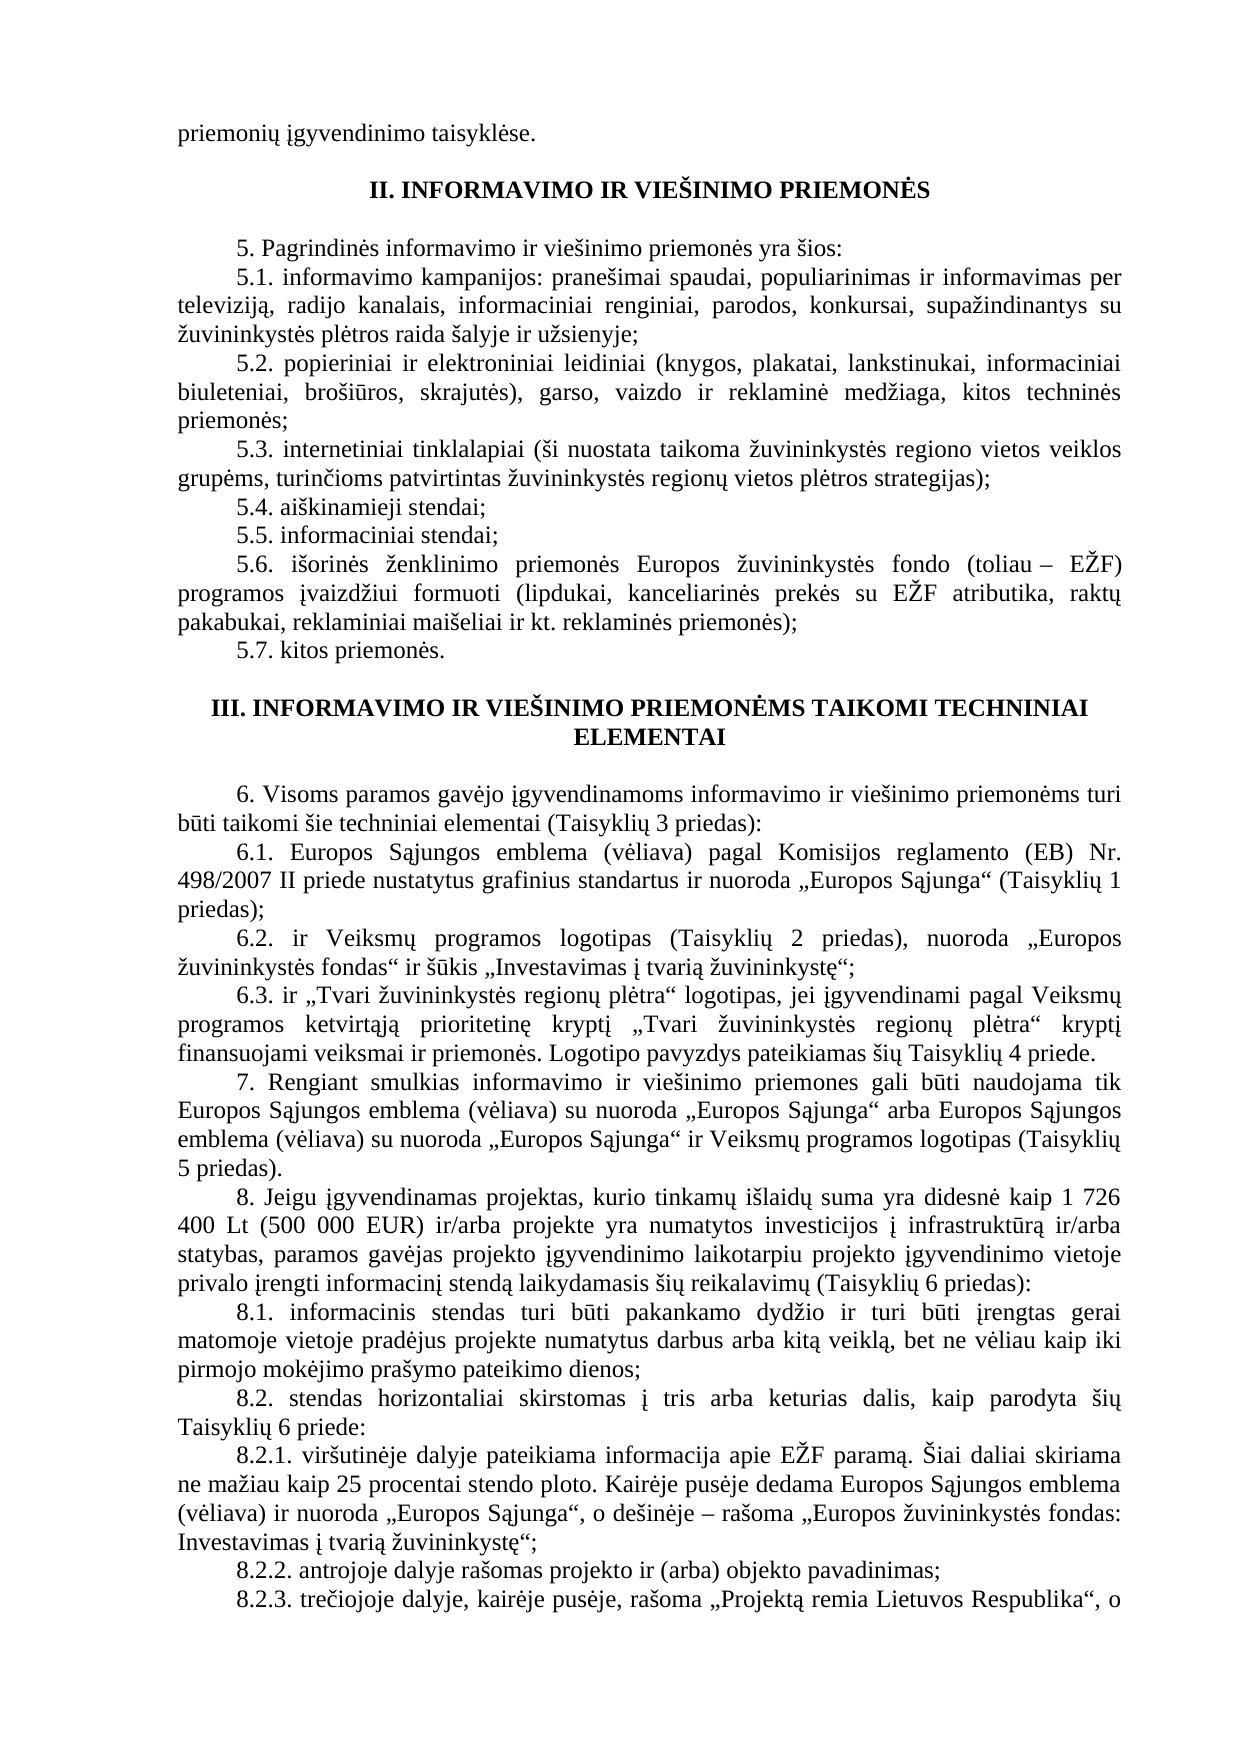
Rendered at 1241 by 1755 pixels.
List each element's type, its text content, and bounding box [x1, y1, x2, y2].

text 6.1. Europos Sąjungos emblema (vėliava) pagal Komisijos reglamento (EB) Nr. 498/2007 II priede nustatytus grafinius standartus ir nuoroda „Europos Sąjunga“ (Taisyklių 1 priedas); [177, 837, 1122, 923]
text 6.3. ir „Tvari žuvininkystės regionų plėtra“ logotipas, jei įgyvendinami pagal Veiksmų programos ketvirtąją prioritetinę kryptį „Tvari žuvininkystės regionų plėtra“ kryptį finansuojami veiksmai ir priemonės. Logotipo pavyzdys pateikiamas šių Taisyklių 4 priede. [177, 981, 1122, 1067]
text 5.7. kitos priemonės. [177, 636, 1122, 664]
text 8.2.1. viršutinėje dalyje pateikiama informacija apie EŽF paramą. Šiai daliai skiriama ne mažiau kaip 25 procentai stendo ploto. Kairėje pusėje dedama Europos Sąjungos emblema (vėliava) ir nuoroda „Europos Sąjunga“, o dešinėje – rašoma „Europos žuvininkystės fondas: Investavimas į tvarią žuvininkystę“; [177, 1441, 1122, 1556]
text 7. Rengiant smulkias informavimo ir viešinimo priemones gali būti naudojama tik Europos Sąjungos emblema (vėliava) su nuoroda „Europos Sąjunga“ arba Europos Sąjungos emblema (vėliava) su nuoroda „Europos Sąjunga“ ir Veiksmų programos logotipas (Taisyklių 5 priedas). [177, 1067, 1122, 1182]
text 8.2.3. trečiojoje dalyje, kairėje pusėje, rašoma „Projektą remia Lietuvos Respublika“, o [177, 1584, 1122, 1613]
text 5. Pagrindinės informavimo ir viešinimo priemonės yra šios: [177, 233, 1122, 262]
text priemonių įgyvendinimo taisyklėse. [177, 118, 1122, 147]
text 8.2. stendas horizontaliai skirstomas į tris arba keturias dalis, kaip parodyta šių Taisyklių 6 priede: [177, 1383, 1122, 1441]
text 5.5. informaciniai stendai; [177, 521, 1122, 549]
text 8.1. informacinis stendas turi būti pakankamo dydžio ir turi būti įrengtas gerai matomoje vietoje pradėjus projekte numatytus darbus arba kitą veiklą, bet ne vėliau kaip iki pirmojo mokėjimo prašymo pateikimo dienos; [177, 1297, 1122, 1383]
text 5.6. išorinės ženklinimo priemonės Europos žuvininkystės fondo (toliau – EŽF) programos įvaizdžiui formuoti (lipdukai, kanceliarinės prekės su EŽF atributika, raktų pakabukai, reklaminiai maišeliai ir kt. reklaminės priemonės); [177, 549, 1122, 636]
text 6.2. ir Veiksmų programos logotipas (Taisyklių 2 priedas), nuoroda „Europos žuvininkystės fondas“ ir šūkis „Investavimas į tvarią žuvininkystę“; [177, 923, 1122, 981]
text 5.2. popieriniai ir elektroniniai leidiniai (knygos, plakatai, lankstinukai, informaciniai biuleteniai, brošiūros, skrajutės), garso, vaizdo ir reklaminė medžiaga, kitos techninės priemonės; [177, 348, 1122, 434]
text 6. Visoms paramos gavėjo įgyvendinamoms informavimo ir viešinimo priemonėms turi būti taikomi šie techniniai elementai (Taisyklių 3 priedas): [177, 779, 1122, 837]
text 8.2.2. antrojoje dalyje rašomas projekto ir (arba) objekto pavadinimas; [177, 1556, 1122, 1584]
text 8. Jeigu įgyvendinamas projektas, kurio tinkamų išlaidų suma yra didesnė kaip 1 726 400 Lt (500 000 EUR) ir/arba projekte yra numatytos investicijos į infrastruktūrą ir/arba statybas, paramos gavėjas projekto įgyvendinimo laikotarpiu projekto įgyvendinimo vietoje privalo įrengti informacinį stendą laikydamasis šių reikalavimų (Taisyklių 6 priedas): [177, 1182, 1122, 1297]
text III. INFORMAVIMO IR VIEŠINIMO PRIEMONĖMS TAIKOMI TECHNINIAI ELEMENTAI [177, 693, 1122, 751]
text 5.1. informavimo kampanijos: pranešimai spaudai, populiarinimas ir informavimas per televiziją, radijo kanalais, informaciniai renginiai, parodos, konkursai, supažindinantys su žuvininkystės plėtros raida šalyje ir užsienyje; [177, 262, 1122, 348]
text 5.3. internetiniai tinklalapiai (ši nuostata taikoma žuvininkystės regiono vietos veiklos grupėms, turinčioms patvirtintas žuvininkystės regionų vietos plėtros strategijas); [177, 434, 1122, 492]
text II. INFORMAVIMO IR VIEŠINIMO PRIEMONĖS [177, 176, 1122, 204]
text 5.4. aiškinamieji stendai; [177, 492, 1122, 521]
